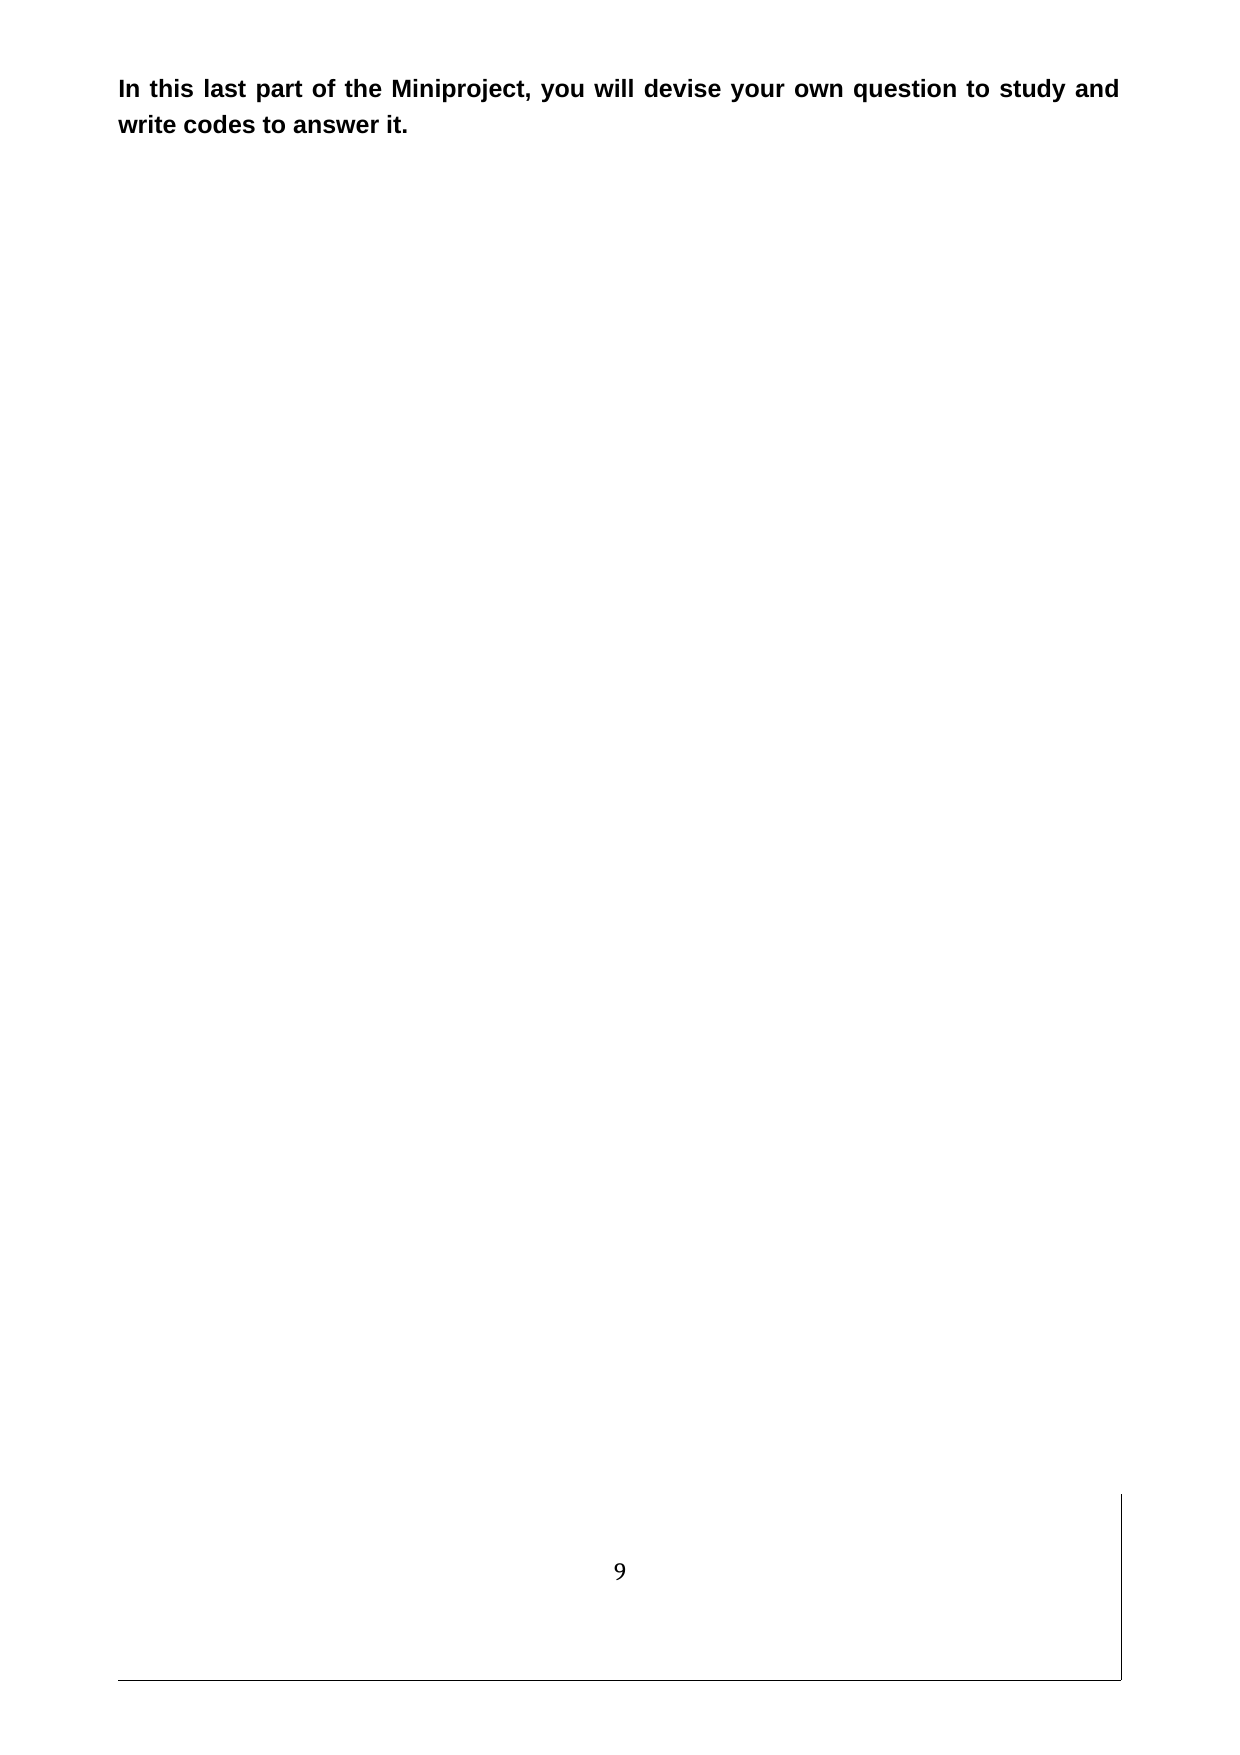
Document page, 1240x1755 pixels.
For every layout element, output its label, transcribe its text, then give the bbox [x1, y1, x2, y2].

text In this last part of the Miniproject, you will devise your own question to study and write codes to answer it. [118, 74, 1121, 138]
